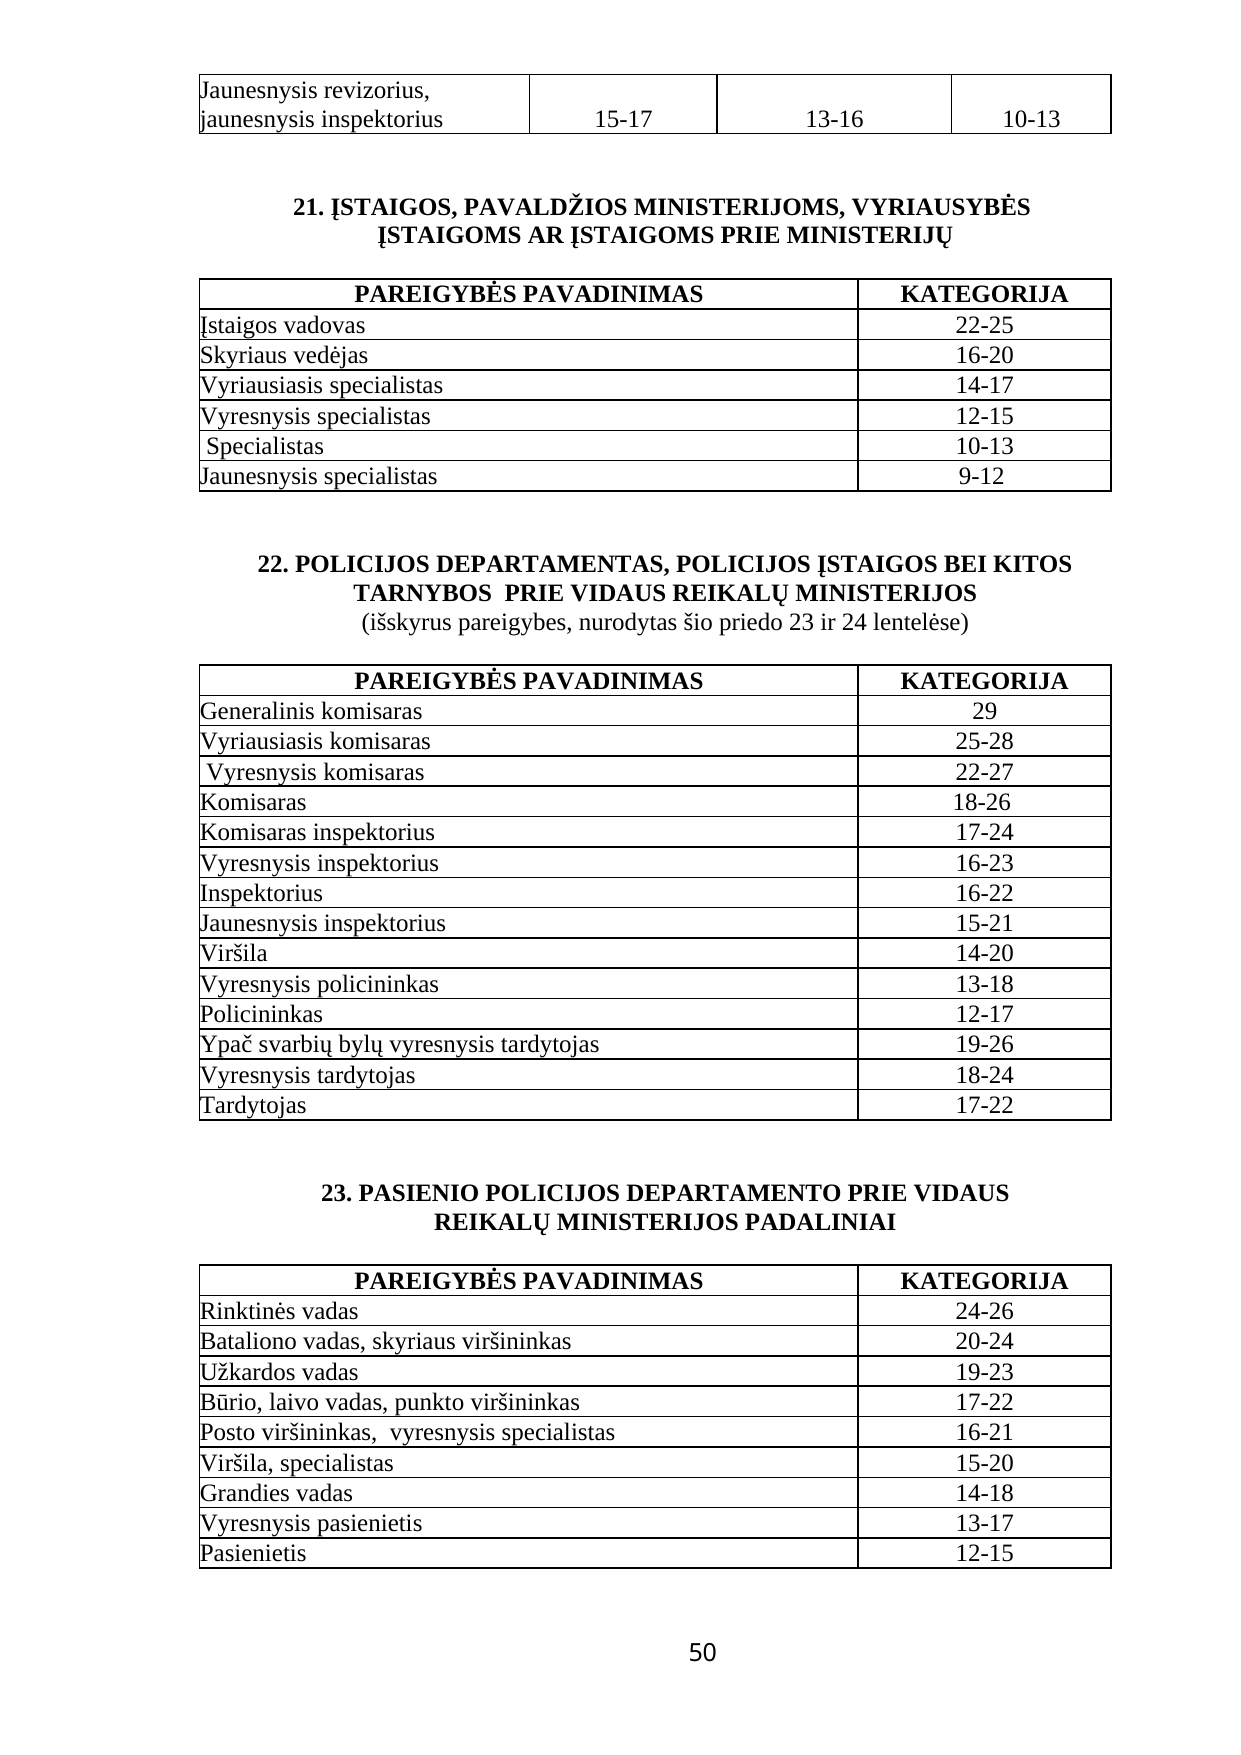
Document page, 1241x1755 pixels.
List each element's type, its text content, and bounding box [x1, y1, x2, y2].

table_cell Užkardos vadas [200, 1357, 857, 1385]
table_cell Vyresnysis komisaras [200, 757, 857, 785]
table_cell 22-25 [859, 310, 1110, 338]
table_cell 13-16 [718, 75, 951, 133]
table_cell Tardytojas [200, 1090, 857, 1119]
table_header Pareigybės pavadinimas [200, 1266, 857, 1294]
table_cell Pasienietis [200, 1539, 857, 1567]
text (išskyrus pareigybes, nurodytas šio priedo 23 ir 24 lentelėse) [210, 607, 1120, 635]
table_cell Komisaras inspektorius [200, 817, 857, 846]
table_header Kategorija [859, 1266, 1110, 1294]
table_cell Vyresnysis pasienietis [200, 1508, 857, 1537]
table_cell Vyriausiasis komisaras [200, 726, 857, 755]
table_cell 9-12 [859, 461, 1110, 490]
table_cell 10-13 [859, 431, 1110, 460]
table_cell 14-18 [859, 1478, 1110, 1507]
table_cell 19-23 [859, 1357, 1110, 1385]
table_cell 12-15 [859, 401, 1110, 429]
table_cell Viršila, specialistas [200, 1448, 857, 1476]
table_cell 20-24 [859, 1326, 1110, 1355]
table_cell Policininkas [200, 999, 857, 1028]
table_cell 16-20 [859, 340, 1110, 369]
table_cell Inspektorius [200, 878, 857, 907]
table_cell 15-21 [859, 908, 1110, 937]
table_cell Komisaras [200, 787, 857, 816]
table_cell Jaunesnysis revizorius, jaunesnysis inspektorius [200, 75, 529, 133]
table_cell 14-17 [859, 371, 1110, 399]
table_cell Jaunesnysis inspektorius [200, 908, 857, 937]
table_cell Specialistas [200, 431, 857, 460]
table_cell Rinktinės vadas [200, 1296, 857, 1325]
table_cell Bataliono vadas, skyriaus viršininkas [200, 1326, 857, 1355]
table_cell Vyresnysis inspektorius [200, 848, 857, 876]
table_cell 17-22 [859, 1387, 1110, 1416]
table_cell Vyriausiasis specialistas [200, 371, 857, 399]
table_cell Viršila [200, 939, 857, 967]
table_cell 17-24 [859, 817, 1110, 846]
table_header Pareigybės pavadinimas [200, 280, 857, 308]
table_cell 22-27 [859, 757, 1110, 785]
table_cell 25-28 [859, 726, 1110, 755]
table_cell Vyresnysis policininkas [200, 969, 857, 998]
text 21. ĮSTAIGOS, PAVALDŽIOS MINISTERIJOMS, VYRIAUSYBĖS [210, 192, 1120, 220]
table_cell 29 [859, 696, 1110, 725]
table_cell Vyresnysis specialistas [200, 401, 857, 429]
table_cell Skyriaus vedėjas [200, 340, 857, 369]
table_cell Įstaigos vadovas [200, 310, 857, 338]
table_cell 18-24 [859, 1060, 1110, 1088]
table_cell 12-15 [859, 1539, 1110, 1567]
table_cell Būrio, laivo vadas, punkto viršininkas [200, 1387, 857, 1416]
table_cell 15-20 [859, 1448, 1110, 1476]
table_cell 24-26 [859, 1296, 1110, 1325]
table_cell 19-26 [859, 1030, 1110, 1058]
table_header Pareigybės pavadinimas [200, 666, 857, 694]
table_cell Grandies vadas [200, 1478, 857, 1507]
table_cell [1191, 74, 1240, 133]
table_header Kategorija [859, 666, 1110, 694]
table_cell 16-22 [859, 878, 1110, 907]
table_cell 12-17 [859, 999, 1110, 1028]
table_cell 15-17 [530, 75, 716, 133]
table_cell [1112, 74, 1191, 133]
table_cell Jaunesnysis specialistas [200, 461, 857, 490]
table_cell 16-23 [859, 848, 1110, 876]
table_cell 13-17 [859, 1508, 1110, 1537]
text 22. Policijos DEPARTAMENTAS, policijos įstaigos BEI KITOS TARNYBOS PRIE VIDAUS REIKALŲ MINISTERIJOS [210, 549, 1120, 607]
text REIKALŲ MINISTERIJOS PADALINIAI [210, 1207, 1120, 1235]
table_cell 10-13 [952, 75, 1110, 133]
text 23. Pasienio policijos DEPARTAMENTO PRIE VIDAUS [210, 1178, 1120, 1207]
table_cell 14-20 [859, 939, 1110, 967]
table_cell Ypač svarbių bylų vyresnysis tardytojas [200, 1030, 857, 1058]
table_header Kategorija [859, 280, 1110, 308]
table_cell Vyresnysis tardytojas [200, 1060, 857, 1088]
text ĮSTAIGOMS AR ĮSTAIGOMS PRIE MINISTERIJŲ [210, 220, 1120, 249]
table_cell Generalinis komisaras [200, 696, 857, 725]
table_cell 13-18 [859, 969, 1110, 998]
table_cell Posto viršininkas, vyresnysis specialistas [200, 1417, 857, 1446]
table_cell 16-21 [859, 1417, 1110, 1446]
table_cell 18-26 [859, 787, 1110, 816]
table_cell 17-22 [859, 1090, 1110, 1119]
